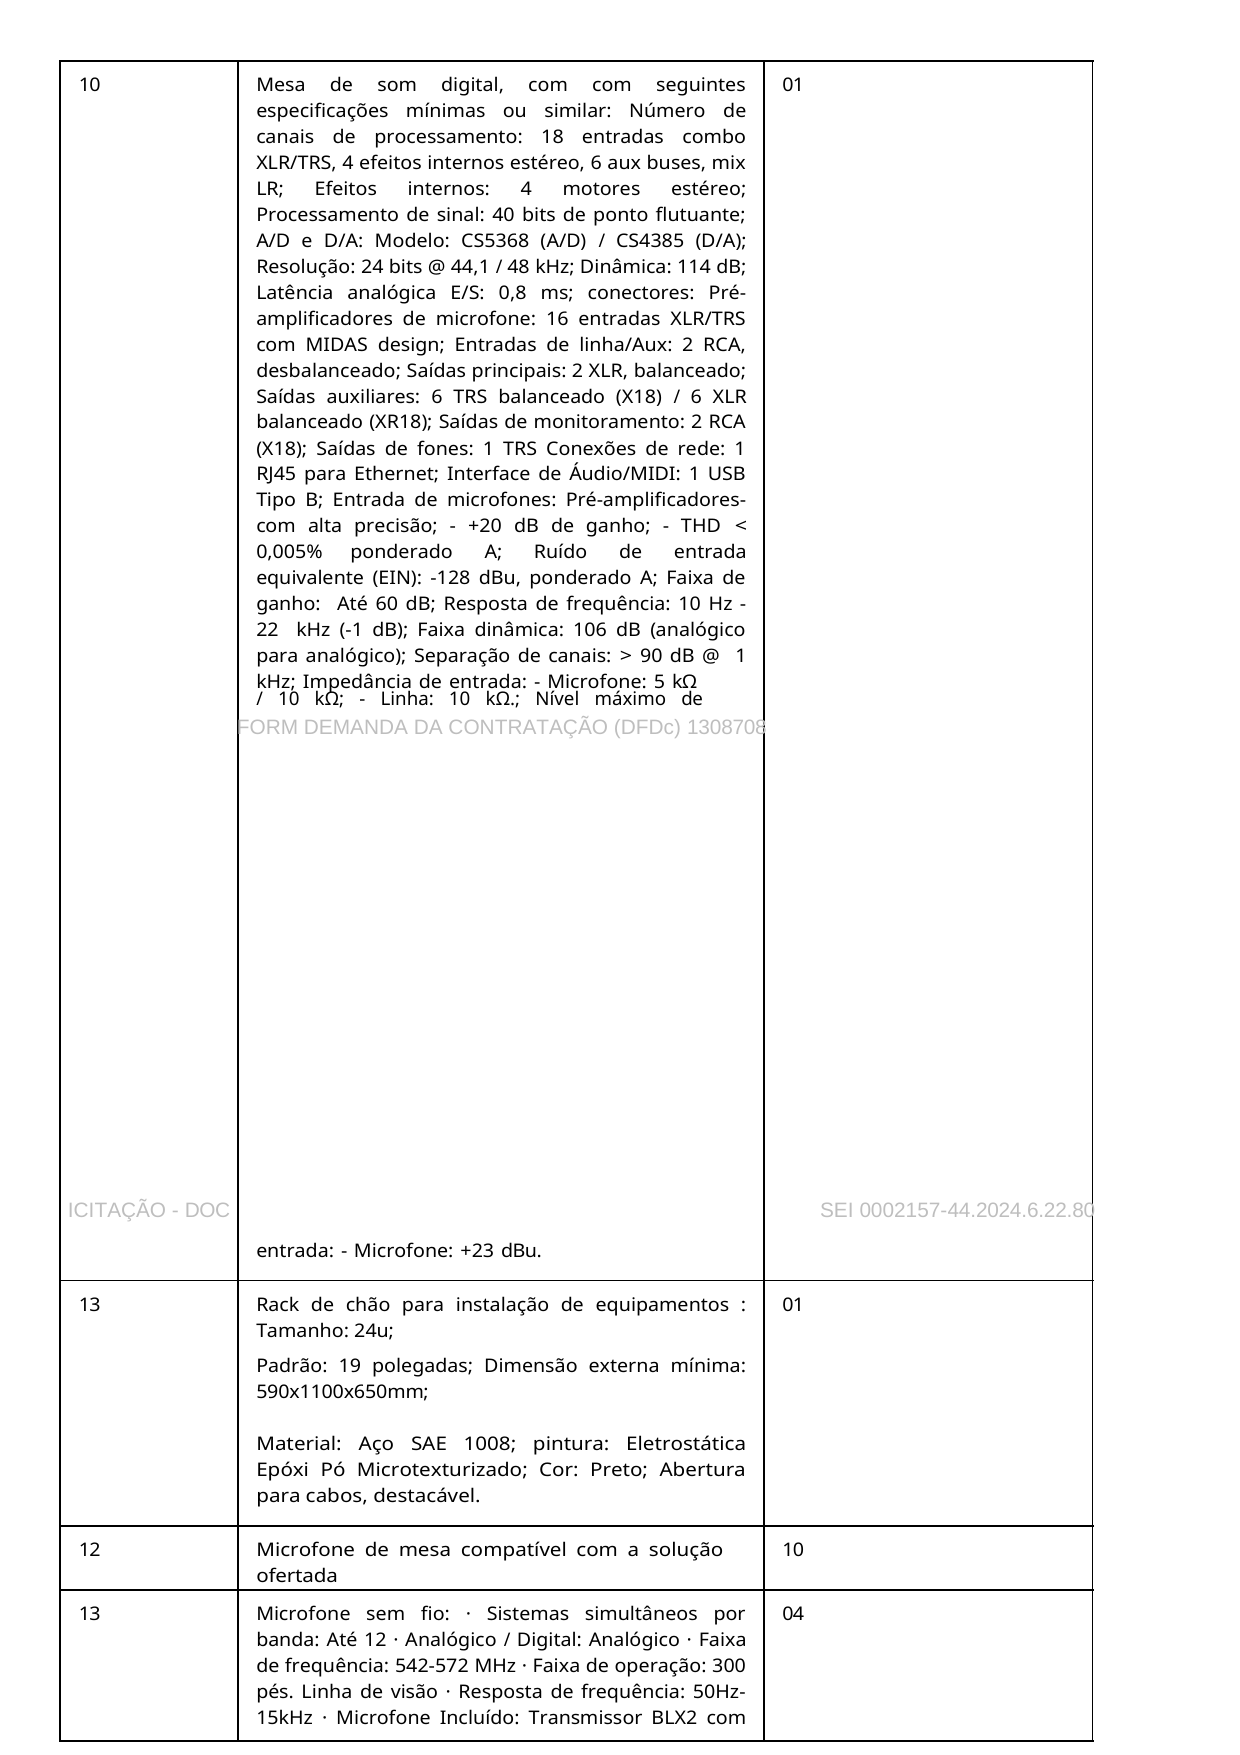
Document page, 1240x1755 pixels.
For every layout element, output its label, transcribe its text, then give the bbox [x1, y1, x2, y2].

table_header [61, 1237, 237, 1280]
table_cell Microfone sem fio: · Sistemas simultâneos por banda: Até 12 · Analógico / Digital: Analógico · Faixa de frequência: 542-572 MHz · Faixa de operação: 300 pés. Linha de visão · Resposta de frequência: 50Hz-15kHz · Microfone Incluído: Transmissor BLX2 com [239, 1591, 763, 1740]
table_header entrada: - Microfone: +23 dBu. [239, 1237, 763, 1280]
table_cell 13 [61, 1591, 237, 1740]
table_cell 01 SEI 0002157-44.2024.6.22.80 [765, 62, 1092, 1237]
table_cell 04 [765, 1591, 1092, 1740]
table_cell Rack de chão para instalação de equipamentos : Tamanho: 24u; Padrão: 19 polegadas; Dimensão externa mínima: 590x1100x650mm; Material: Aço SAE 1008; pintura: Eletrostática Epóxi Pó Microtexturizado; Cor: Preto; Abertura para cabos, destacável. [239, 1281, 763, 1525]
table_cell 13 [61, 1281, 237, 1525]
table_cell 10 [765, 1527, 1092, 1589]
table_header [765, 1237, 1092, 1280]
table_cell 01 [765, 1281, 1092, 1525]
table_cell 10 ICITAÇÃO - DOC [61, 62, 237, 1237]
table_cell Microfone de mesa compatível com a solução ofertada [239, 1527, 763, 1589]
table_cell 12 [61, 1527, 237, 1589]
table_cell Mesa de som digital, com com seguintes especificações mínimas ou similar: Número de canais de processamento: 18 entradas combo XLR/TRS, 4 efeitos internos estéreo, 6 aux buses, mix LR; Efeitos internos: 4 motores estéreo; Processamento de sinal: 40 bits de ponto flutuante; A/D e D/A: Modelo: CS5368 (A/D) / CS4385 (D/A); Resolução: 24 bits @ 44,1 / 48 kHz; Dinâmica: 114 dB; Latência analógica E/S: 0,8 ms; conectores: Pré-amplificadores de microfone: 16 entradas XLR/TRS com MIDAS design; Entradas de linha/Aux: 2 RCA, desbalanceado; Saídas principais: 2 XLR, balanceado; Saídas auxiliares: 6 TRS balanceado (X18) / 6 XLR balanceado (XR18); Saídas de monitoramento: 2 RCA (X18); Saídas de fones: 1 TRS Conexões de rede: 1 RJ45 para Ethernet; Interface de Áudio/MIDI: 1 USB Tipo B; Entrada de microfones: Pré-amplificadores-com alta precisão; - +20 dB de ganho; - THD < 0,005% ponderado A; Ruído de entrada equivalente (EIN): -128 dBu, ponderado A; Faixa de ganho: Até 60 dB; Resposta de frequência: 10 Hz - 22 kHz (-1 dB); Faixa dinâmica: 106 dB (analógico para analógico); Separação de canais: > 90 dB @ 1 kHz; Impedância de entrada: - Microfone: 5 kΩ / 10 kΩ; - Linha: 10 kΩ.; Nível máximo de FORM DEMANDA DA CONTRATAÇÃO (DFDc) 1308708 [239, 62, 763, 1237]
